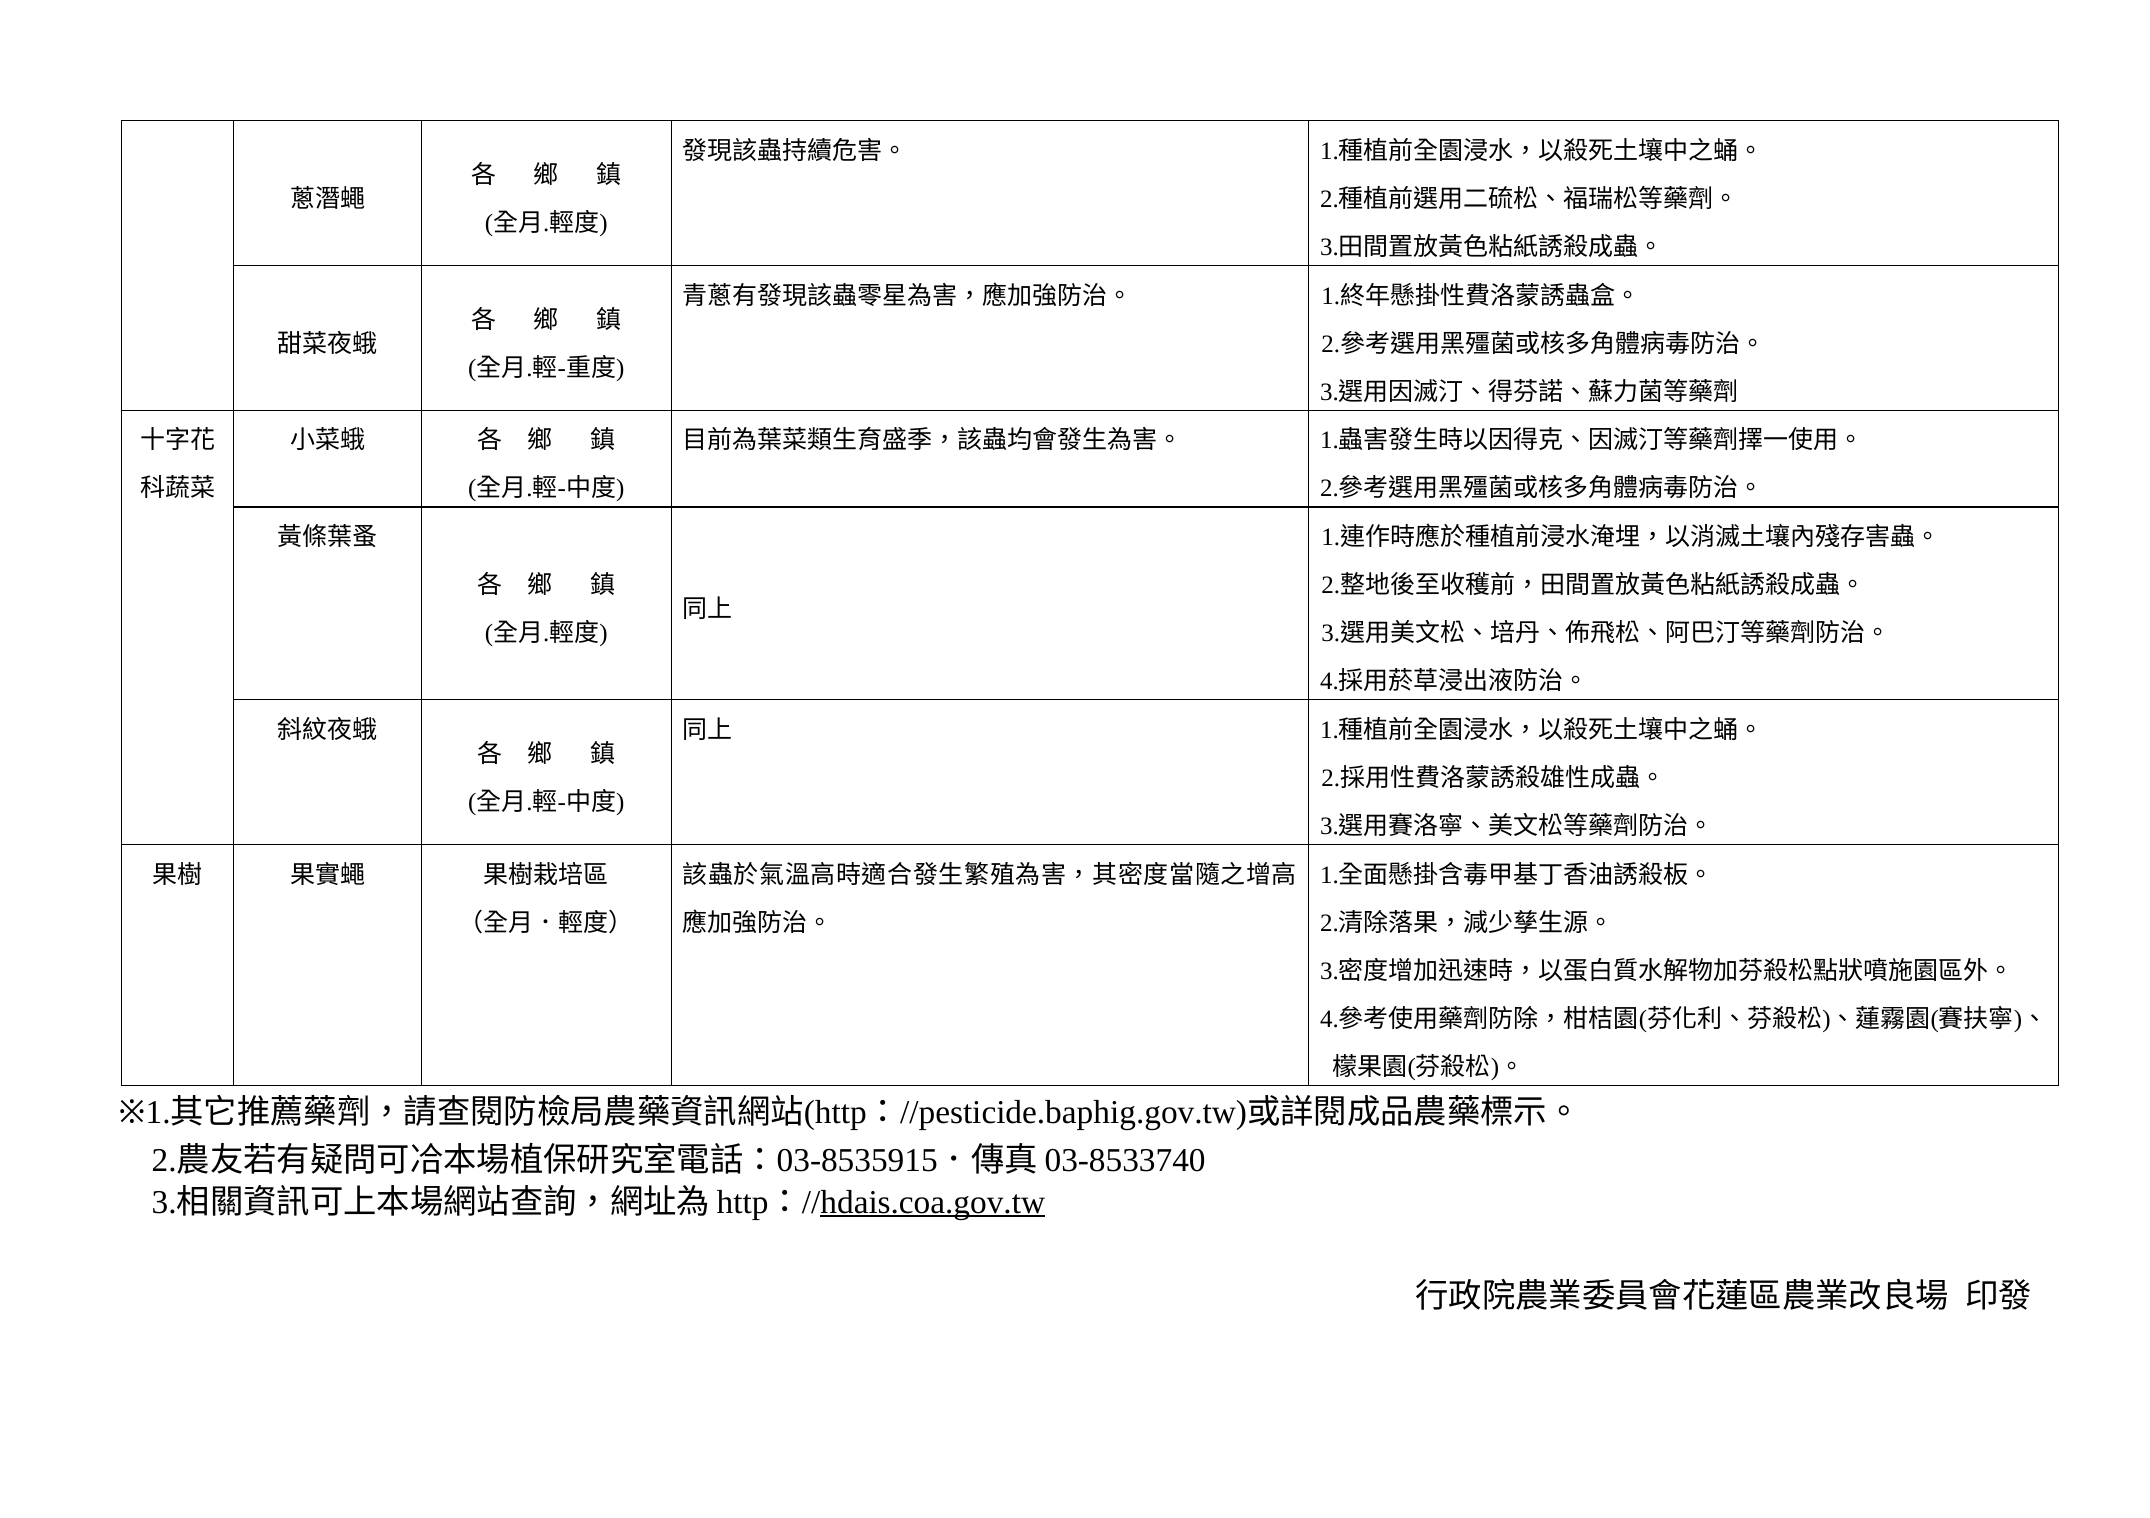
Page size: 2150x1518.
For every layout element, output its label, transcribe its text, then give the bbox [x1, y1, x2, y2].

table_cell 1.終年懸掛性費洛蒙誘蟲盒。 2.參考選用黑殭菌或核多角體病毒防治。 3.選用因滅汀、得芬諾、蘇力菌等藥劑 [1309, 266, 2058, 409]
table_cell 同上 [672, 700, 1308, 844]
table_cell 小菜蛾 [234, 411, 421, 506]
table_cell 目前為葉菜類生育盛季，該蟲均會發生為害。 [672, 411, 1308, 506]
table_cell 各 鄉 鎮 (全月.輕度) [422, 121, 671, 265]
table_cell 果實蠅 [234, 845, 421, 1084]
text 3.相關資訊可上本場網站查詢，網址為http：//hdais.coa.gov.tw [118, 1181, 2032, 1221]
table_cell 十字花科蔬菜 [122, 411, 233, 844]
table_cell 1.連作時應於種植前浸水淹埋，以消滅土壤內殘存害蟲。 2.整地後至收穫前，田間置放黃色粘紙誘殺成蟲。 3.選用美文松、培丹、佈飛松、阿巴汀等藥劑防治。 4.採用菸草浸出液防治。 [1309, 508, 2058, 699]
table_cell 1.蟲害發生時以因得克、因滅汀等藥劑擇一使用。 2.參考選用黑殭菌或核多角體病毒防治。 [1309, 411, 2058, 506]
table_cell 1.種植前全園浸水，以殺死土壤中之蛹。 2.種植前選用二硫松、福瑞松等藥劑。 3.田間置放黃色粘紙誘殺成蟲。 [1309, 121, 2058, 265]
text 2.農友若有疑問可冾本場植保研究室電話：03-8535915．傳真03-8533740 [118, 1133, 2032, 1181]
table_cell [122, 121, 233, 409]
table_cell 黃條葉蚤 [234, 508, 421, 699]
table_cell 果樹栽培區 （全月．輕度） [422, 845, 671, 1084]
table_cell 1.種植前全園浸水，以殺死土壤中之蛹。 2.採用性費洛蒙誘殺雄性成蟲。 3.選用賽洛寧、美文松等藥劑防治。 [1309, 700, 2058, 844]
text 行政院農業委員會花蓮區農業改良場 印發 [118, 1269, 2032, 1317]
table_cell 果樹 [122, 845, 233, 1084]
table_cell 各 鄉 鎮 (全月.輕度) [422, 508, 671, 699]
table_cell 斜紋夜蛾 [234, 700, 421, 844]
table_cell 蔥潛蠅 [234, 121, 421, 265]
table_cell 各 鄉 鎮 (全月.輕-重度) [422, 266, 671, 409]
table_cell 甜菜夜蛾 [234, 266, 421, 409]
table_cell 各 鄉 鎮 (全月.輕-中度) [422, 700, 671, 844]
text ※1.其它推薦藥劑，請查閱防檢局農藥資訊網站(http：//pesticide.baphig.gov.tw)或詳閱成品農藥標示。 [118, 1086, 2032, 1133]
table_cell 發現該蟲持續危害。 [672, 121, 1308, 265]
table_cell 同上 [672, 508, 1308, 699]
table_cell 1.全面懸掛含毒甲基丁香油誘殺板。 2.清除落果，減少孳生源。 3.密度增加迅速時，以蛋白質水解物加芬殺松點狀噴施園區外。 4.參考使用藥劑防除，柑桔園(芬化利、芬殺松)、蓮霧園(賽扶寧)、檬果園(芬殺松)。 [1309, 845, 2058, 1084]
table_cell 各 鄉 鎮 (全月.輕-中度) [422, 411, 671, 506]
table_cell 該蟲於氣溫高時適合發生繁殖為害，其密度當隨之增高應加強防治。 [672, 845, 1308, 1084]
table_cell 青蔥有發現該蟲零星為害，應加強防治。 [672, 266, 1308, 409]
